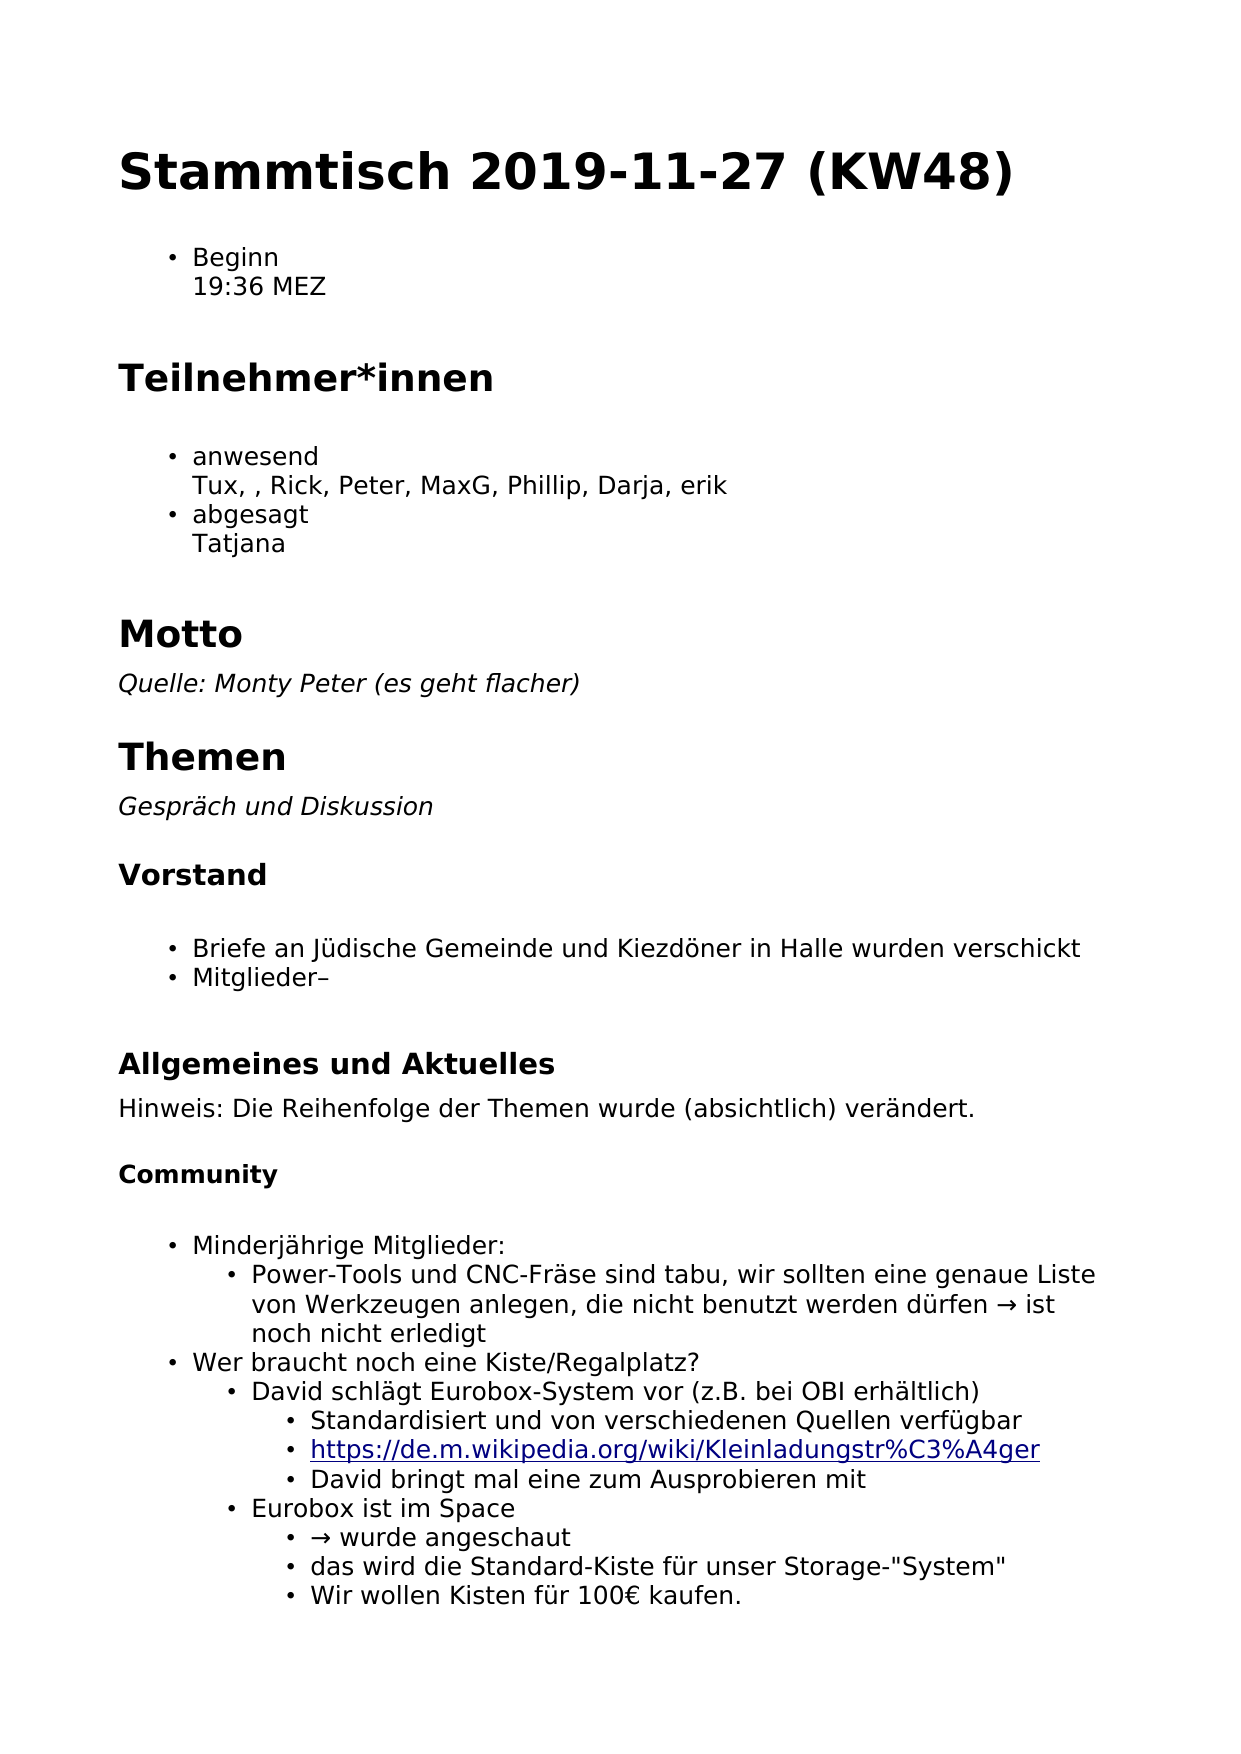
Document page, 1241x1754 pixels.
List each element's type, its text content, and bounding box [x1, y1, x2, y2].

list abgesagt [177, 500, 1122, 529]
list Briefe an Jüdische Gemeinde und Kiezdöner in Halle wurden verschickt [177, 934, 1122, 964]
text Hinweis: Die Reihenfolge der Themen wurde (absichtlich) verändert. [118, 1094, 1122, 1123]
list Tatjana [177, 529, 1122, 558]
subtitle Themen [118, 736, 1122, 779]
list David schlägt Eurobox-System vor (z.B. bei OBI erhältlich) [236, 1377, 1122, 1407]
list 19:36 MEZ [177, 272, 1122, 302]
subtitle Motto [118, 613, 1122, 657]
subtitle Community [118, 1160, 1122, 1189]
list https://de.m.wikipedia.org/wiki/Kleinladungstr%C3%A4ger [295, 1436, 1122, 1465]
list Eurobox ist im Space [236, 1494, 1122, 1523]
list → wurde angeschaut [295, 1523, 1122, 1552]
list Beginn [177, 243, 1122, 272]
text Quelle: Monty Peter (es geht flacher) [118, 669, 1122, 698]
list Standardisiert und von verschiedenen Quellen verfügbar [295, 1407, 1122, 1436]
text Gespräch und Diskussion [118, 792, 1122, 821]
list Power-Tools und CNC-Fräse sind tabu, wir sollten eine genaue Liste von Werkzeugen anlegen, die nicht benutzt werden dürfen → ist noch nicht erledigt [236, 1261, 1122, 1348]
list Minderjährige Mitglieder: [177, 1232, 1122, 1261]
subtitle Allgemeines und Aktuelles [118, 1047, 1122, 1081]
subtitle Teilnehmer*innen [118, 356, 1122, 400]
list Tux, , Rick, Peter, MaxG, Phillip, Darja, erik [177, 471, 1122, 500]
list Mitglieder– [177, 964, 1122, 993]
list Wer braucht noch eine Kiste/Regalplatz? [177, 1348, 1122, 1377]
subtitle Vorstand [118, 858, 1122, 892]
list David bringt mal eine zum Ausprobieren mit [295, 1465, 1122, 1494]
list das wird die Standard-Kiste für unser Storage-"System" [295, 1552, 1122, 1582]
list Wir wollen Kisten für 100€ kaufen. [295, 1582, 1122, 1611]
list anwesend [177, 442, 1122, 471]
subtitle Stammtisch 2019-11-27 (KW48) [118, 143, 1122, 201]
